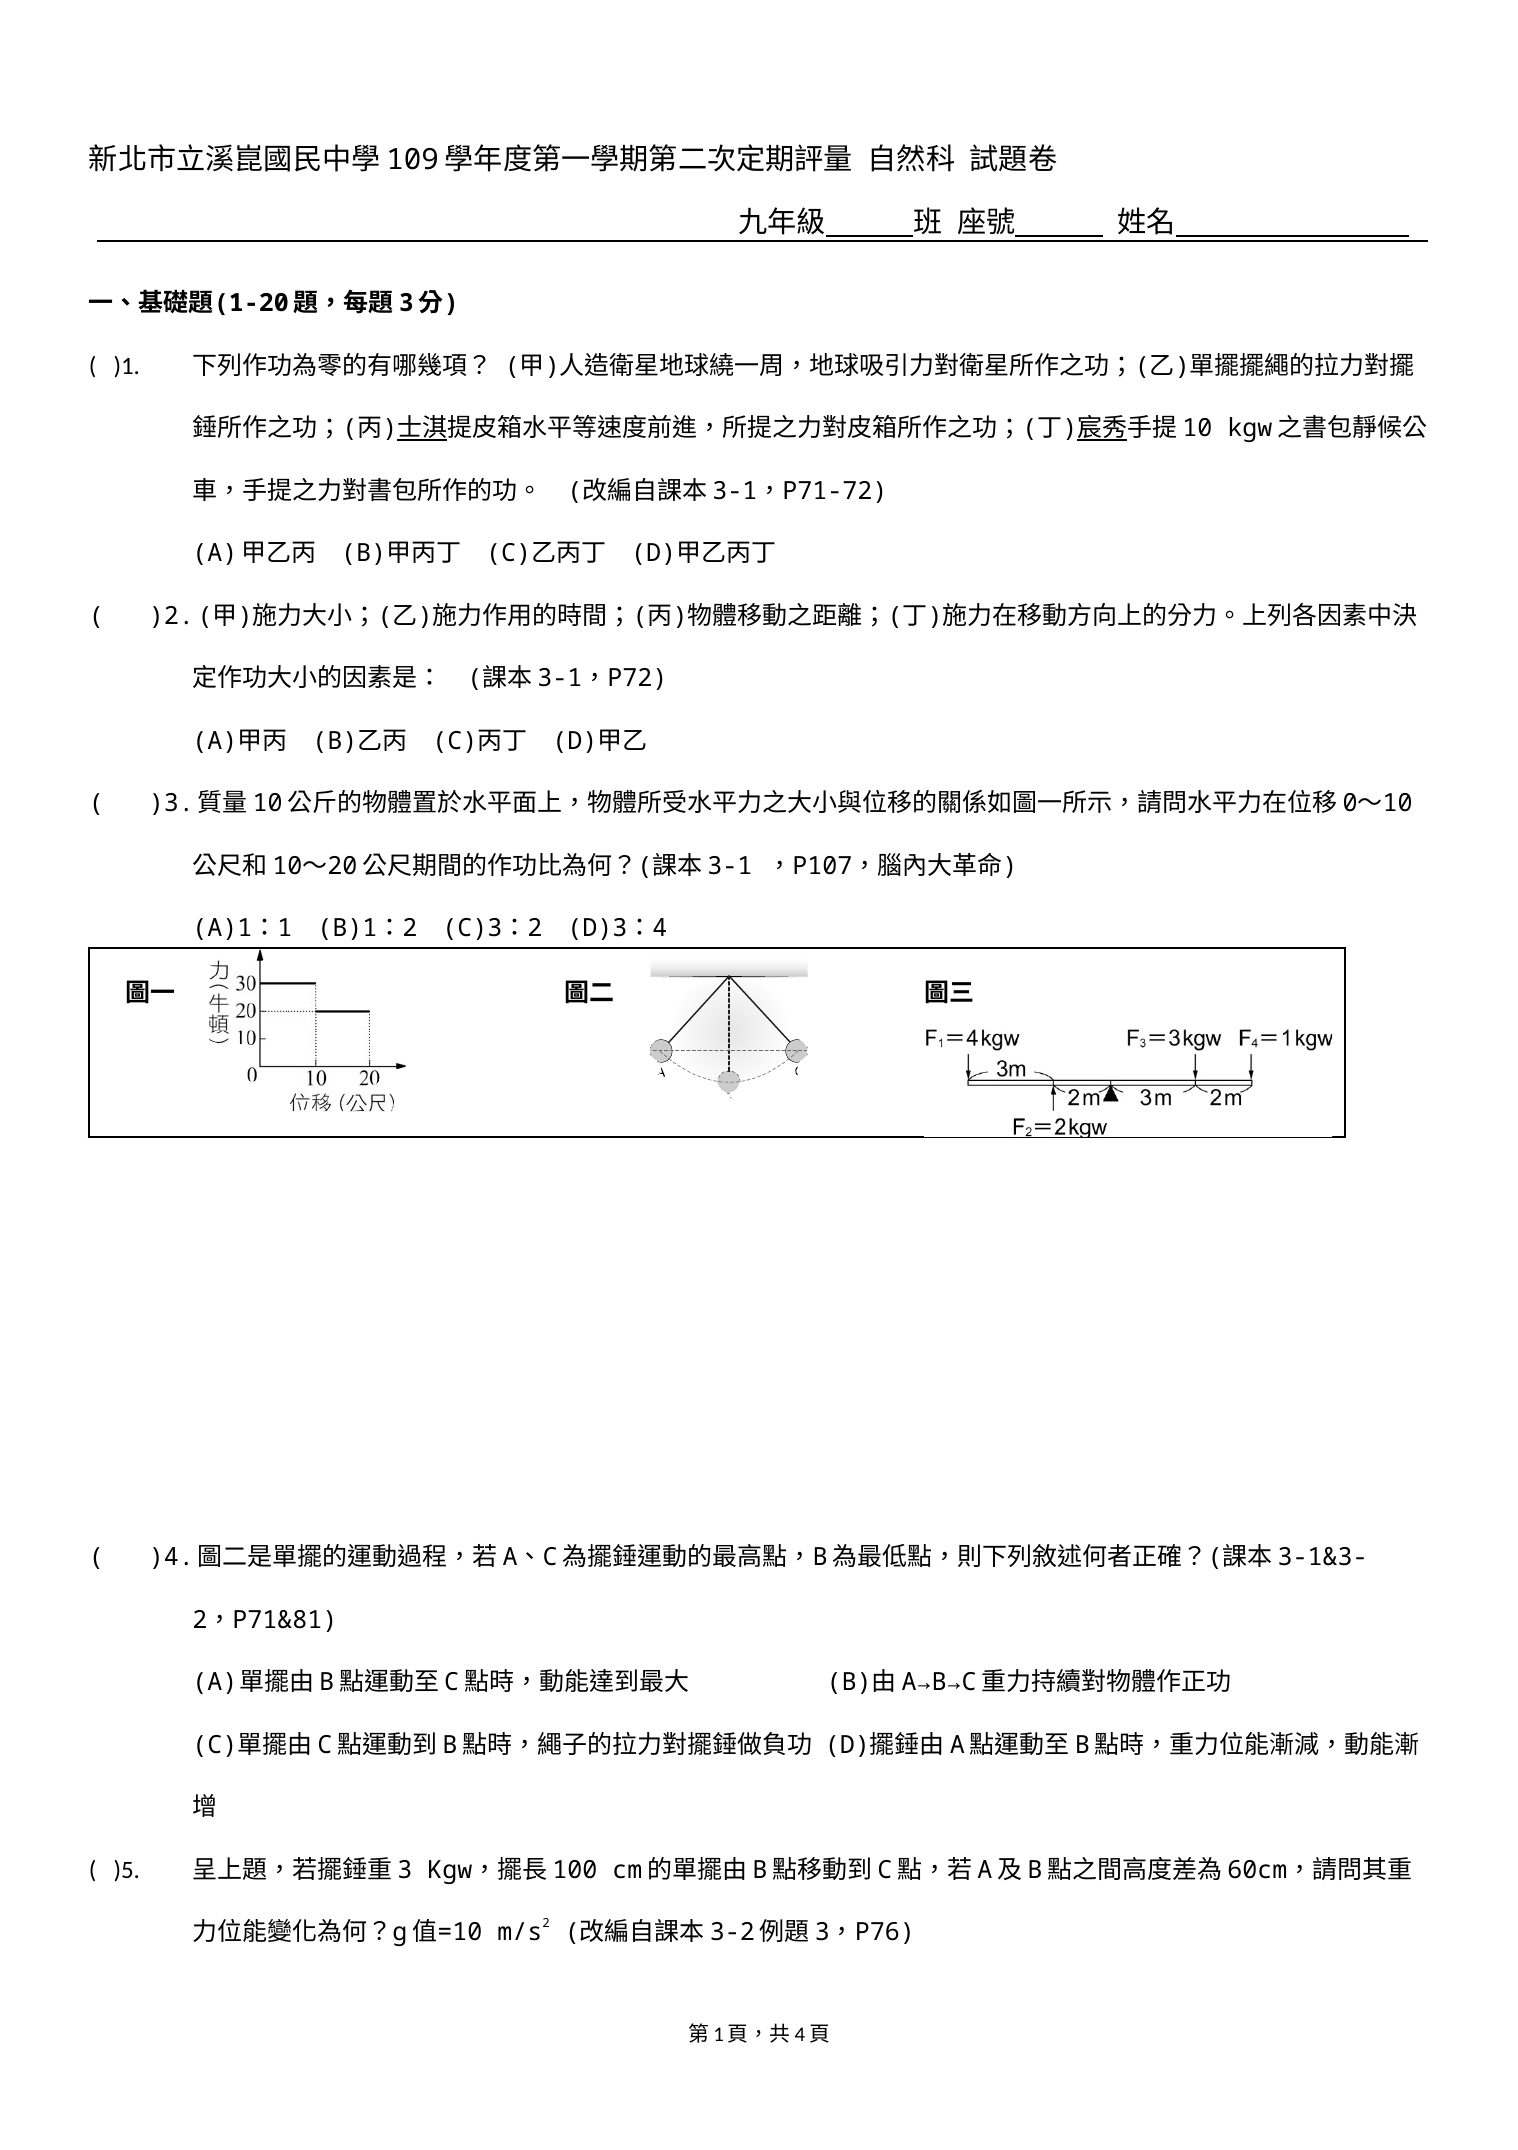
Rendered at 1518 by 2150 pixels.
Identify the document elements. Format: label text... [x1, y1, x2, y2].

text 九年級 班 座號 姓名 [738, 178, 1429, 240]
table_header 圖圖一 [90, 949, 503, 1136]
table_header 圖三 [913, 949, 1344, 1136]
text 一、基礎題(1-20題，每題3分) [89, 259, 1429, 322]
list 呈上題，若擺錘重3 Kgw，擺長100 cm的單擺由B點移動到C點，若A及B點之間高度差為60cm，請問其重力位能變化為何？g值=10 m/s2 (改編自課本3-2例題3，P76) [89, 1826, 1429, 1951]
list 下列作功為零的有哪幾項？ (甲)人造衛星地球繞一周，地球吸引力對衛星所作之功；(乙)單擺擺繩的拉力對擺錘所作之功；(丙)士淇提皮箱水平等速度前進，所提之力對皮箱所作之功；(丁)宸秀手提10 kgw之書包靜候公車，手提之力對書包所作的功。 (改編自課本3-1，P71-72) [89, 322, 1429, 509]
text (C)單擺由C點運動到B點時，繩子的拉力對擺錘做負功 (D)擺錘由A點運動至B點時，重力位能漸減，動能漸增 [192, 1701, 1429, 1826]
list 圖二是單擺的運動過程，若A、C為擺錘運動的最高點，B為最低點，則下列敘述何者正確？(課本3-1&3-2，P71&81) [89, 1513, 1429, 1638]
list 甲乙丙 (B)甲丙丁 (C)乙丙丁 (D)甲乙丙丁 [178, 509, 1429, 572]
text (A)甲丙 (B)乙丙 (C)丙丁 (D)甲乙 [192, 697, 1429, 759]
list 單擺由B點運動至C點時，動能達到最大 (B)由A→B→C重力持續對物體作正功 [192, 1638, 1429, 1701]
list (甲)施力大小；(乙)施力作用的時間；(丙)物體移動之距離；(丁)施力在移動方向上的分力。上列各因素中決定作功大小的因素是： (課本3-1，P72) [89, 572, 1429, 697]
text 新北市立溪崑國民中學109學年度第一學期第二次定期評量 自然科 試題卷 [89, 115, 1429, 178]
list 質量10公斤的物體置於水平面上，物體所受水平力之大小與位移的關係如圖一所示，請問水平力在位移0～10公尺和10～20公尺期間的作功比為何？(課本3-1 ，P107，腦內大革命) [89, 759, 1429, 884]
table_header 圖二圖二 [503, 949, 913, 1136]
text (A)1：1 (B)1：2 (C)3：2 (D)3：4 [192, 884, 1429, 947]
